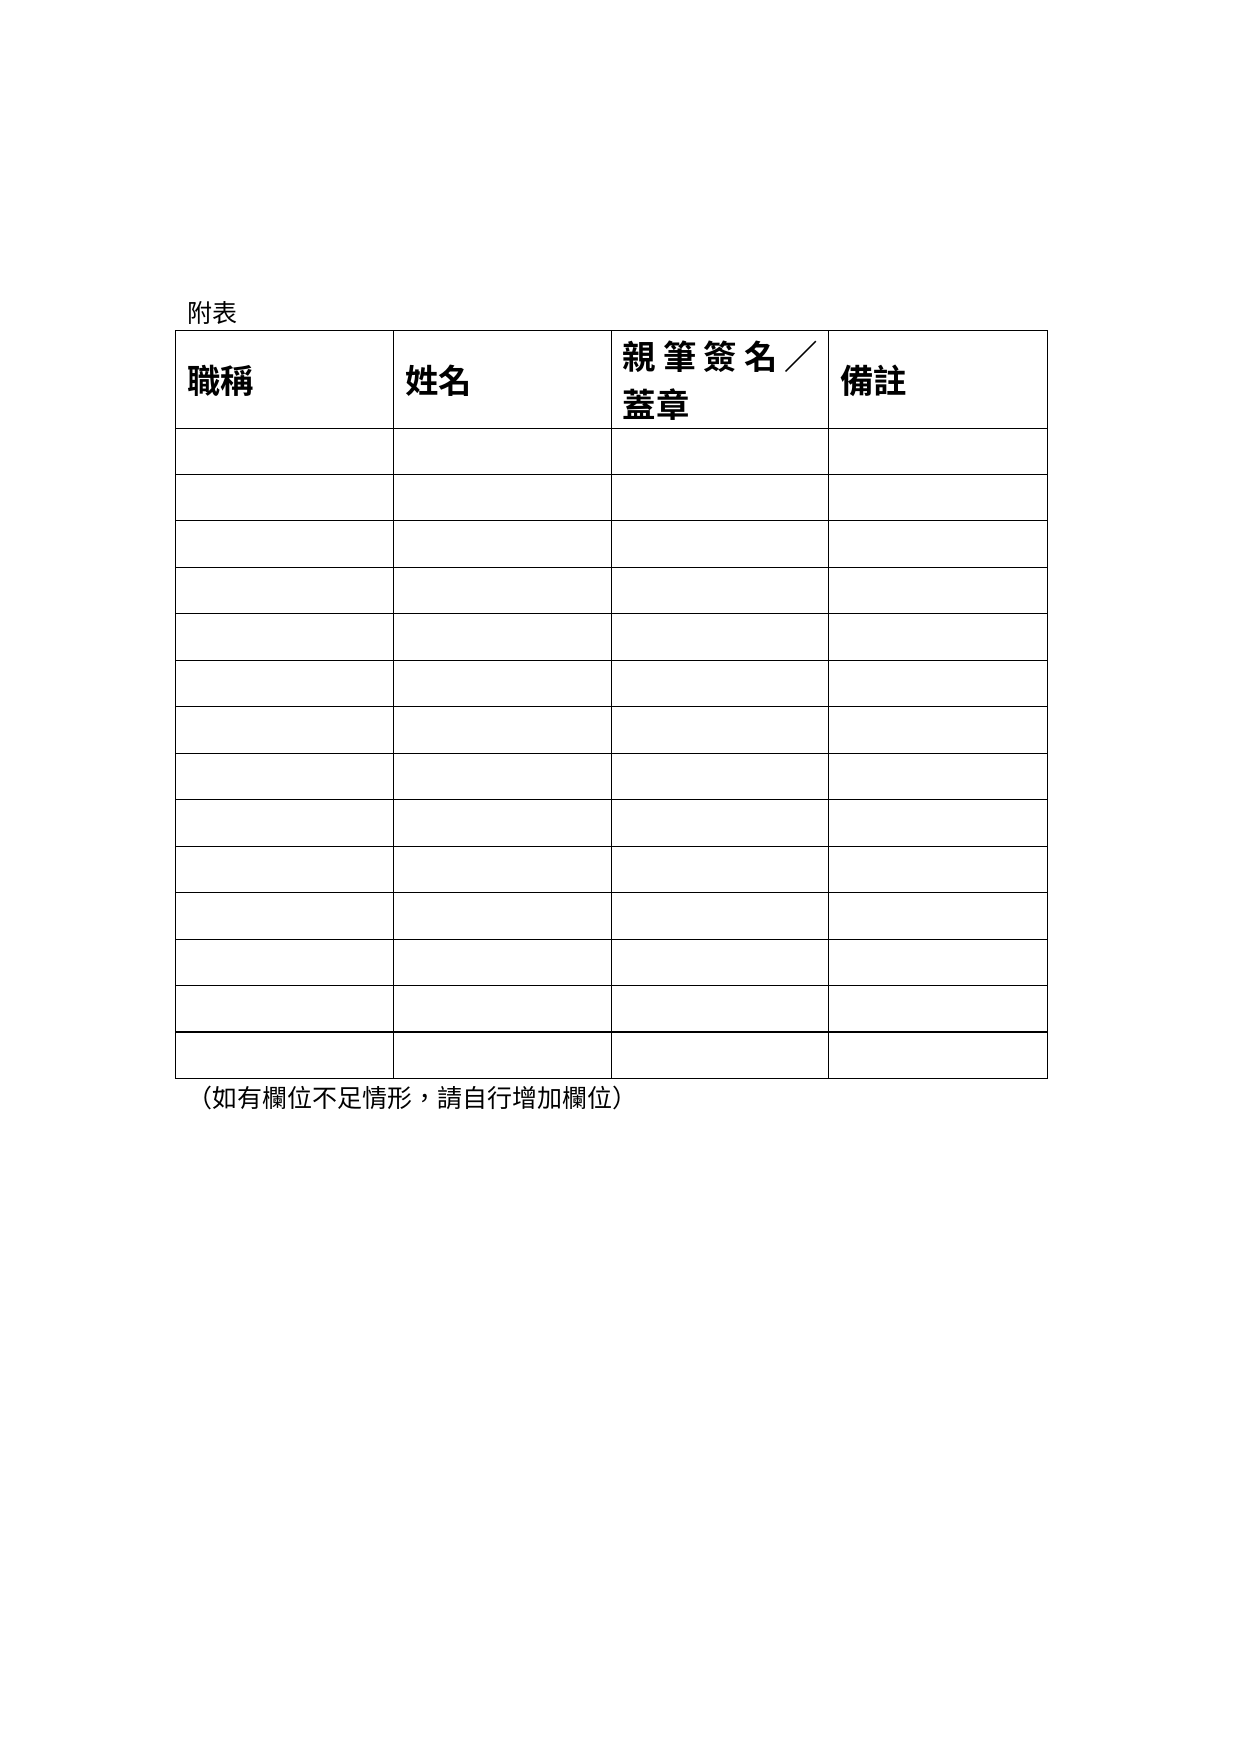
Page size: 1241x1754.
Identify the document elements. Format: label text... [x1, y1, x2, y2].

table_cell [829, 986, 1047, 1031]
table_cell [612, 661, 828, 706]
table_cell [394, 893, 611, 938]
table_cell [829, 661, 1047, 706]
table_cell [612, 754, 828, 799]
table_cell [612, 475, 828, 520]
table_cell [176, 940, 393, 985]
table_cell [612, 847, 828, 892]
table_cell [394, 754, 611, 799]
table_cell [829, 847, 1047, 892]
table_cell [612, 568, 828, 613]
table_cell [612, 1033, 828, 1078]
table_cell [829, 568, 1047, 613]
table_header 職稱 [176, 331, 393, 427]
table_cell [612, 800, 828, 846]
table_cell [176, 568, 393, 613]
table_cell [829, 707, 1047, 753]
table_cell [176, 1033, 393, 1078]
table_cell [829, 940, 1047, 985]
table_cell [612, 429, 828, 474]
table_cell [612, 986, 828, 1031]
table_cell [394, 1033, 611, 1078]
table_cell [394, 521, 611, 567]
table_cell [612, 521, 828, 567]
table_cell [176, 707, 393, 753]
table_cell [176, 614, 393, 660]
table_cell [612, 614, 828, 660]
table_cell [612, 893, 828, 938]
table_cell [612, 707, 828, 753]
table_cell [829, 893, 1047, 938]
table_cell [394, 614, 611, 660]
table_cell [612, 940, 828, 985]
table_cell [829, 800, 1047, 846]
table_cell [176, 475, 393, 520]
table_cell [394, 429, 611, 474]
table_cell [176, 986, 393, 1031]
table_header 備註 [829, 331, 1047, 427]
table_cell [176, 429, 393, 474]
table_cell [394, 847, 611, 892]
table_cell [829, 754, 1047, 799]
table_cell [829, 521, 1047, 567]
table_header 親筆簽名／蓋章 [612, 331, 828, 427]
table_cell [176, 847, 393, 892]
table_cell [829, 1033, 1047, 1078]
table_cell [394, 661, 611, 706]
text 附表 [187, 294, 1053, 330]
table_cell [829, 475, 1047, 520]
table_cell [394, 940, 611, 985]
table_cell [176, 661, 393, 706]
text （如有欄位不足情形，請自行增加欄位） [187, 1079, 1053, 1115]
table_header 姓名 [394, 331, 611, 427]
table_cell [394, 800, 611, 846]
table_cell [394, 475, 611, 520]
table_cell [829, 614, 1047, 660]
table_cell [394, 707, 611, 753]
table_cell [176, 893, 393, 938]
table_cell [176, 754, 393, 799]
table_cell [176, 800, 393, 846]
table_cell [394, 568, 611, 613]
table_cell [829, 429, 1047, 474]
table_cell [394, 986, 611, 1031]
table_cell [176, 521, 393, 567]
